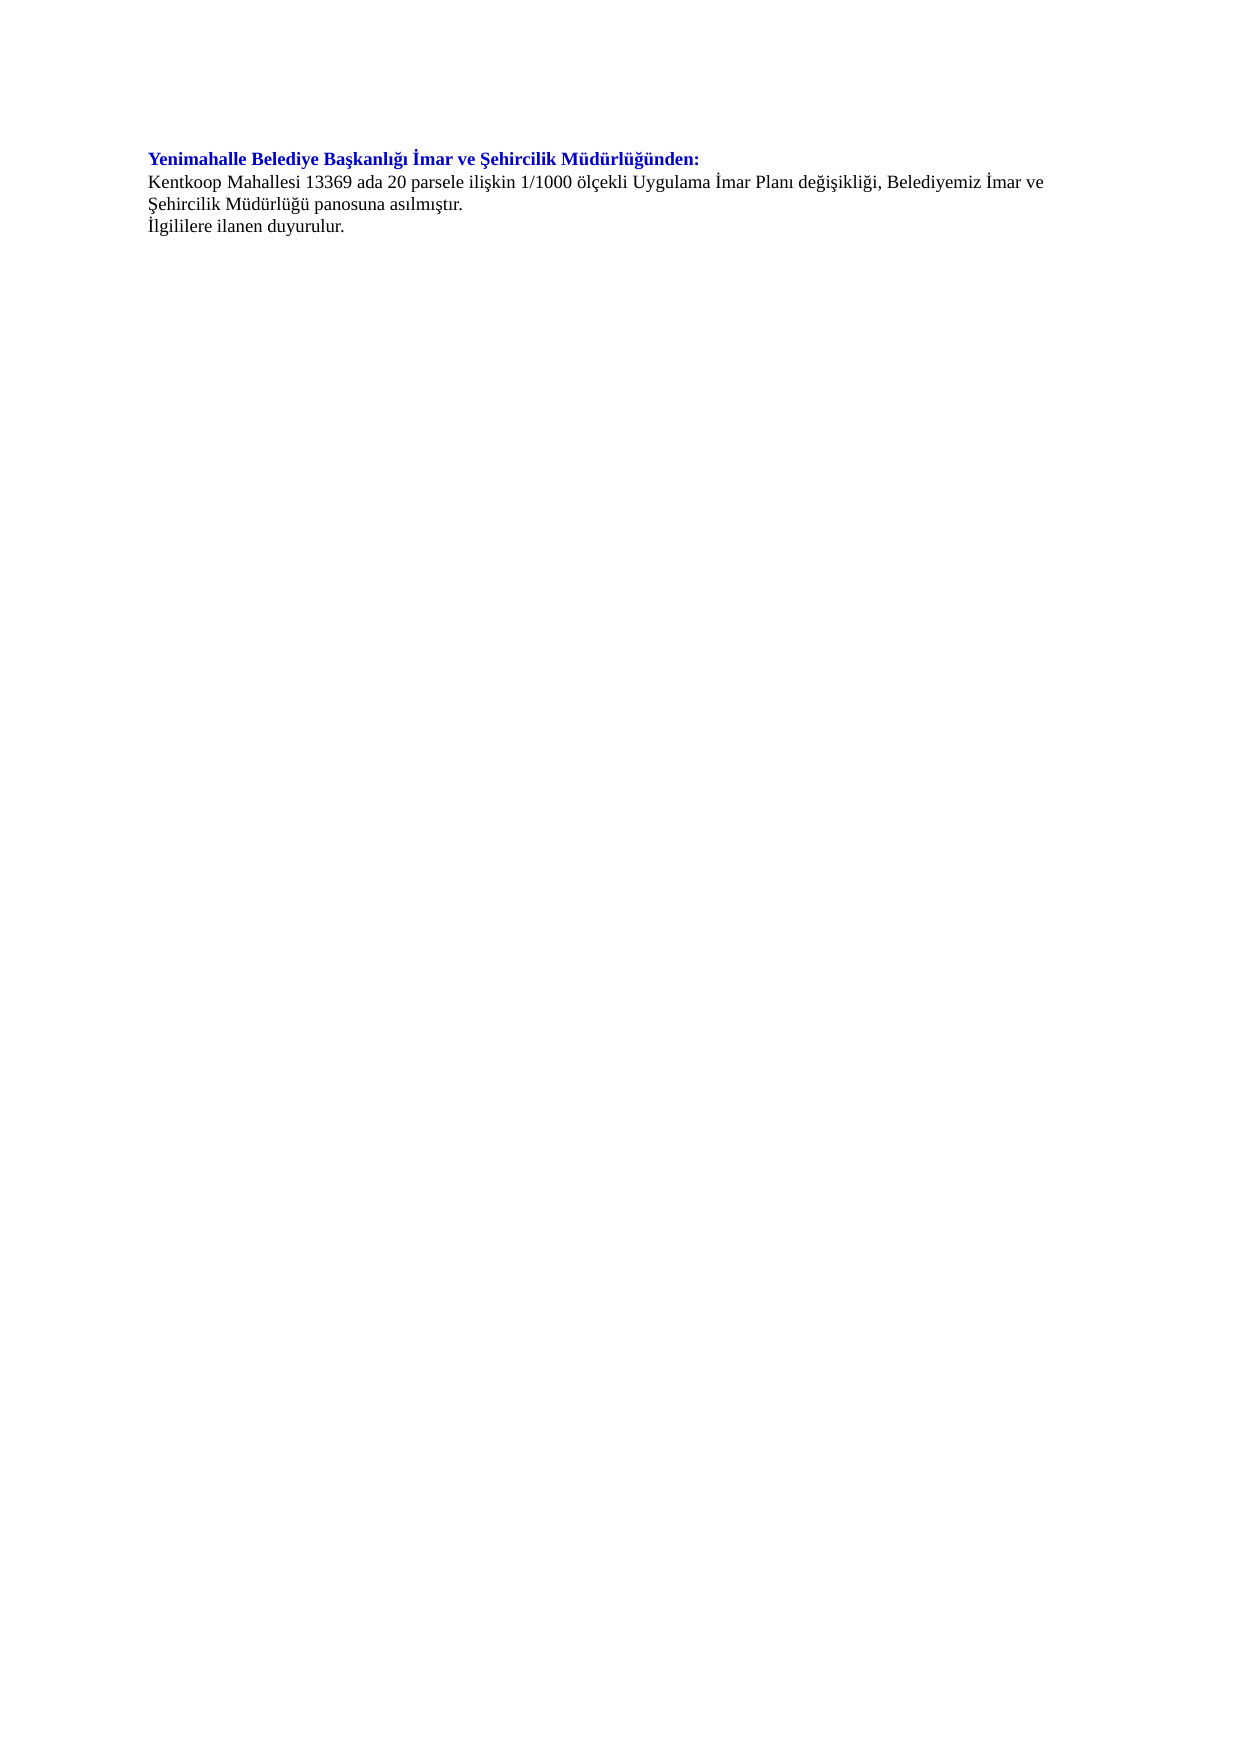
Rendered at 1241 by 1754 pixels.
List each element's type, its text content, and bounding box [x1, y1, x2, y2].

text Kentkoop Mahallesi 13369 ada 20 parsele ilişkin 1/1000 ölçekli Uygulama İmar Planı değişikliği, Belediyemiz İmar ve Şehircilik Müdürlüğü panosuna asılmıştır. [148, 169, 1093, 215]
text İlgililere ilanen duyurulur. [148, 215, 1093, 236]
text Yenimahalle Belediye Başkanlığı İmar ve Şehircilik Müdürlüğünden: [148, 148, 1093, 169]
